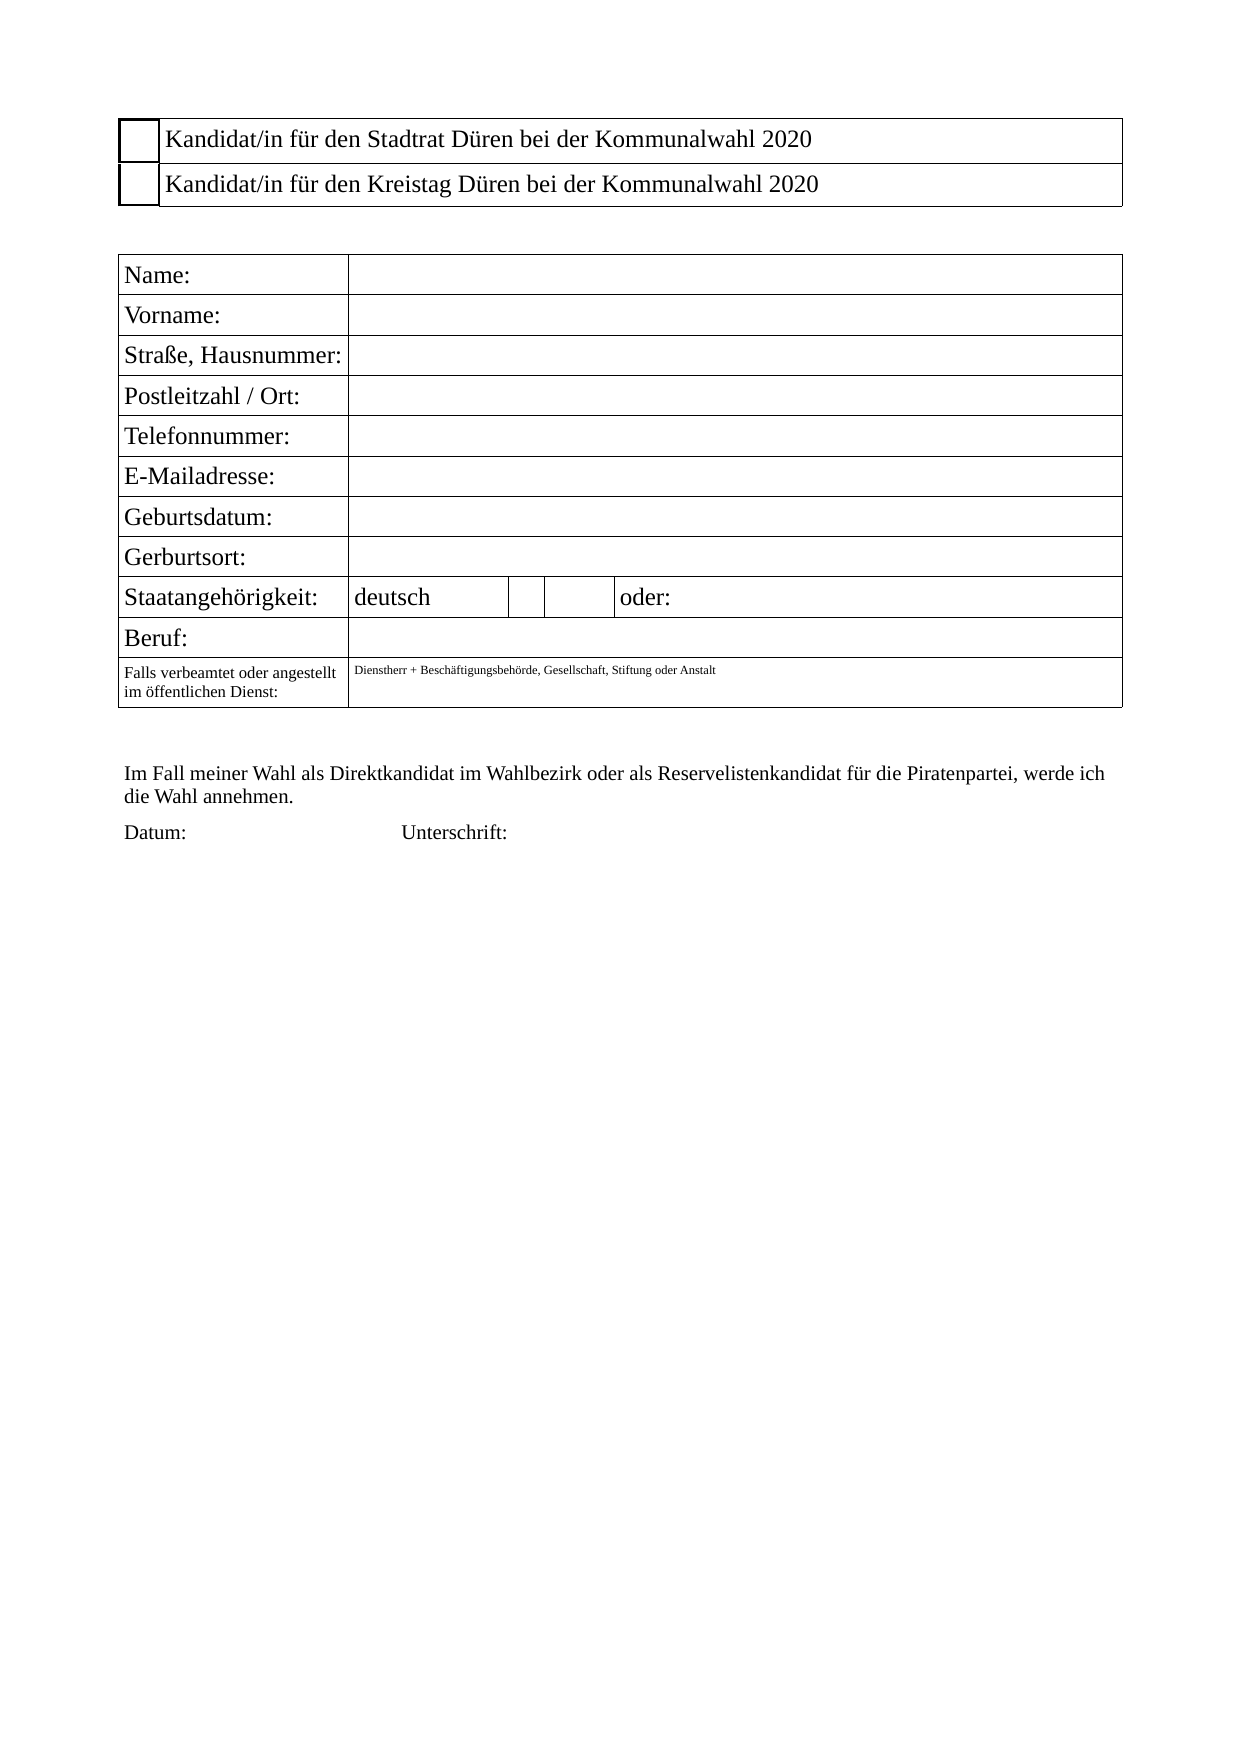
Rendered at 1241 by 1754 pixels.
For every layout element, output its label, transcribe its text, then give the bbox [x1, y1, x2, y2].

table_cell [349, 295, 1122, 334]
table_cell [349, 537, 1122, 576]
table_cell oder: [615, 577, 1122, 617]
table_cell Unterschrift: [395, 814, 1122, 850]
table_header Im Fall meiner Wahl als Direktkandidat im Wahlbezirk oder als Reservelistenkandidat für die Piratenpartei, werde ich die Wahl annehmen. [118, 755, 1122, 814]
table_cell Falls verbeamtet oder angestellt im öffentlichen Dienst: [119, 658, 348, 707]
table_header [349, 255, 1122, 294]
table_cell Geburtsdatum: [119, 497, 348, 536]
table_cell [349, 336, 1122, 375]
table_cell Vorname: [119, 295, 348, 334]
table_cell Postleitzahl / Ort: [119, 376, 348, 415]
table_cell Kandidat/in für den Kreistag Düren bei der Kommunalwahl 2020 [160, 164, 1122, 206]
table_cell Dienstherr + Beschäftigungsbehörde, Gesellschaft, Stiftung oder Anstalt [349, 658, 1122, 707]
table_header Name: [119, 255, 348, 294]
table_cell [395, 850, 1122, 893]
table_header Kandidat/in für den Stadtrat Düren bei der Kommunalwahl 2020 [160, 119, 1122, 163]
table_cell Staatangehörigkeit: [119, 577, 348, 617]
table_cell deutsch [349, 577, 508, 617]
table_cell Gerburtsort: [119, 537, 348, 576]
table_cell Beruf: [119, 618, 348, 657]
table_cell Datum: [118, 814, 395, 850]
table_cell Telefonnummer: [119, 416, 348, 456]
table_cell E-Mailadresse: [119, 457, 348, 496]
table_cell [349, 618, 1122, 657]
table_cell [545, 577, 614, 617]
table_cell [121, 164, 158, 204]
table_cell [349, 497, 1122, 536]
table_cell [349, 457, 1122, 496]
table_cell [509, 577, 544, 617]
table_header [121, 121, 158, 161]
table_cell [118, 850, 395, 893]
table_cell [349, 376, 1122, 415]
table_cell Straße, Hausnummer: [119, 336, 348, 375]
table_cell [349, 416, 1122, 456]
